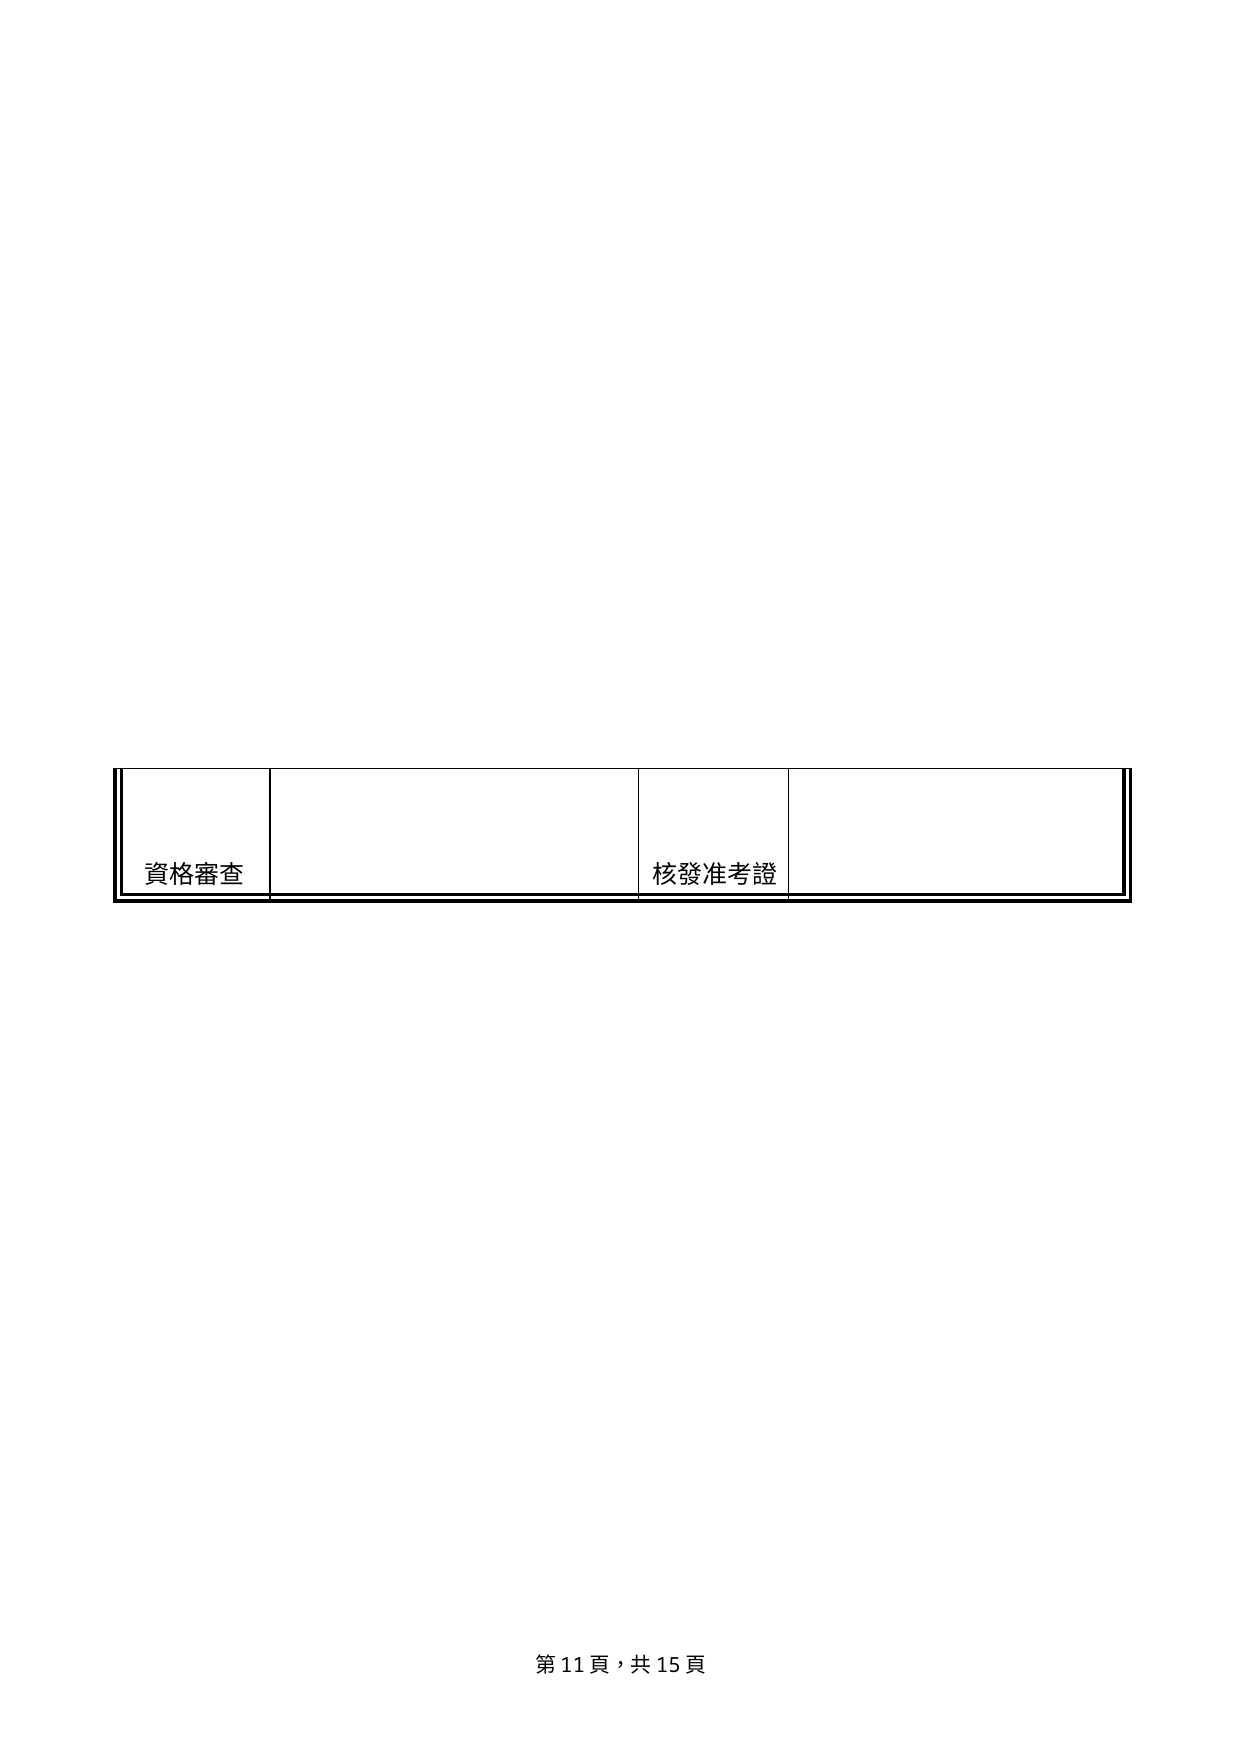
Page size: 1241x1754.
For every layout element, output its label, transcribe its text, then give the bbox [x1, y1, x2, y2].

table_cell 核發准考證 [639, 769, 788, 893]
table_cell 資格審查 [123, 769, 269, 893]
table_cell [789, 769, 1122, 893]
table_cell [271, 769, 638, 893]
